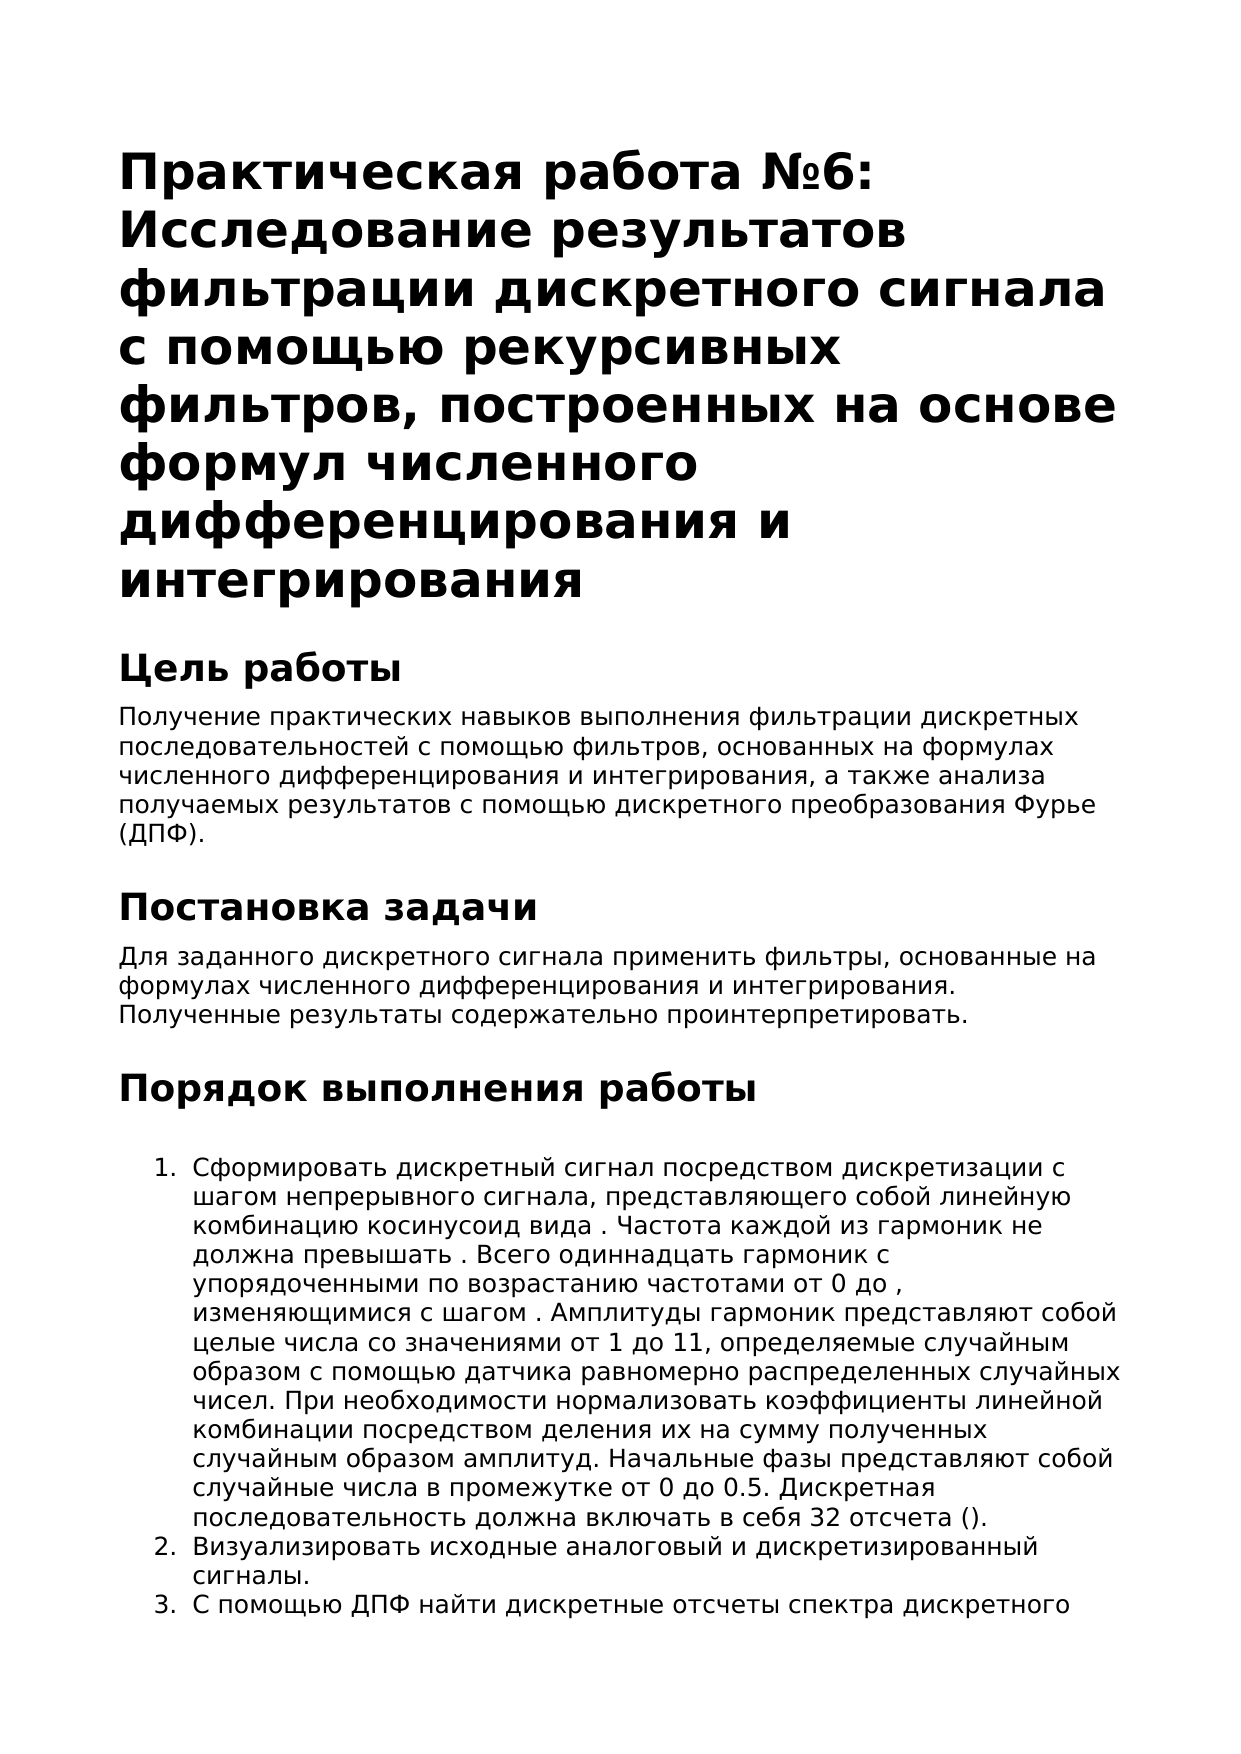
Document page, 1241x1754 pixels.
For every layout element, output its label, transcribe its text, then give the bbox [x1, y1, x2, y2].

subtitle Практическая работа №6: Исследование результатов фильтрации дискретного сигнала с помощью рекурсивных фильтров, построенных на основе формул численного дифференцирования и интегрирования [118, 143, 1122, 609]
subtitle Постановка задачи [118, 886, 1122, 929]
subtitle Цель работы [118, 646, 1122, 690]
subtitle Порядок выполнения работы [118, 1067, 1122, 1111]
text Получение практических навыков выполнения фильтрации дискретных последовательностей с помощью фильтров, основанных на формулах численного дифференцирования и интегрирования, а также анализа получаемых результатов с помощью дискретного преобразования Фурье (ДПФ). [118, 703, 1122, 848]
list Визуализировать исходные аналоговый и дискретизированный сигналы. [177, 1532, 1122, 1590]
list Сформировать дискретный сигнал посредством дискретизации с шагом непрерывного сигнала, представляющего собой линейную комбинацию косинусоид вида . Частота каждой из гармоник не должна превышать . Всего одиннадцать гармоник с упорядоченными по возрастанию частотами от 0 до , изменяющимися с шагом . Амплитуды гармоник представляют собой целые числа со значениями от 1 до 11, определяемые случайным образом с помощью датчика равномерно распределенных случайных чисел. При необходимости нормализовать коэффициенты линейной комбинации посредством деления их на сумму полученных случайным образом амплитуд. Начальные фазы представляют собой случайные числа в промежутке от 0 до 0.5. Дискретная последовательность должна включать в себя 32 отсчета (). [177, 1153, 1122, 1532]
text Для заданного дискретного сигнала применить фильтры, основанные на формулах численного дифференцирования и интегрирования. Полученные результаты содержательно проинтерпретировать. [118, 942, 1122, 1029]
list С помощью ДПФ найти дискретные отсчеты спектра дискретного [177, 1590, 1122, 1619]
